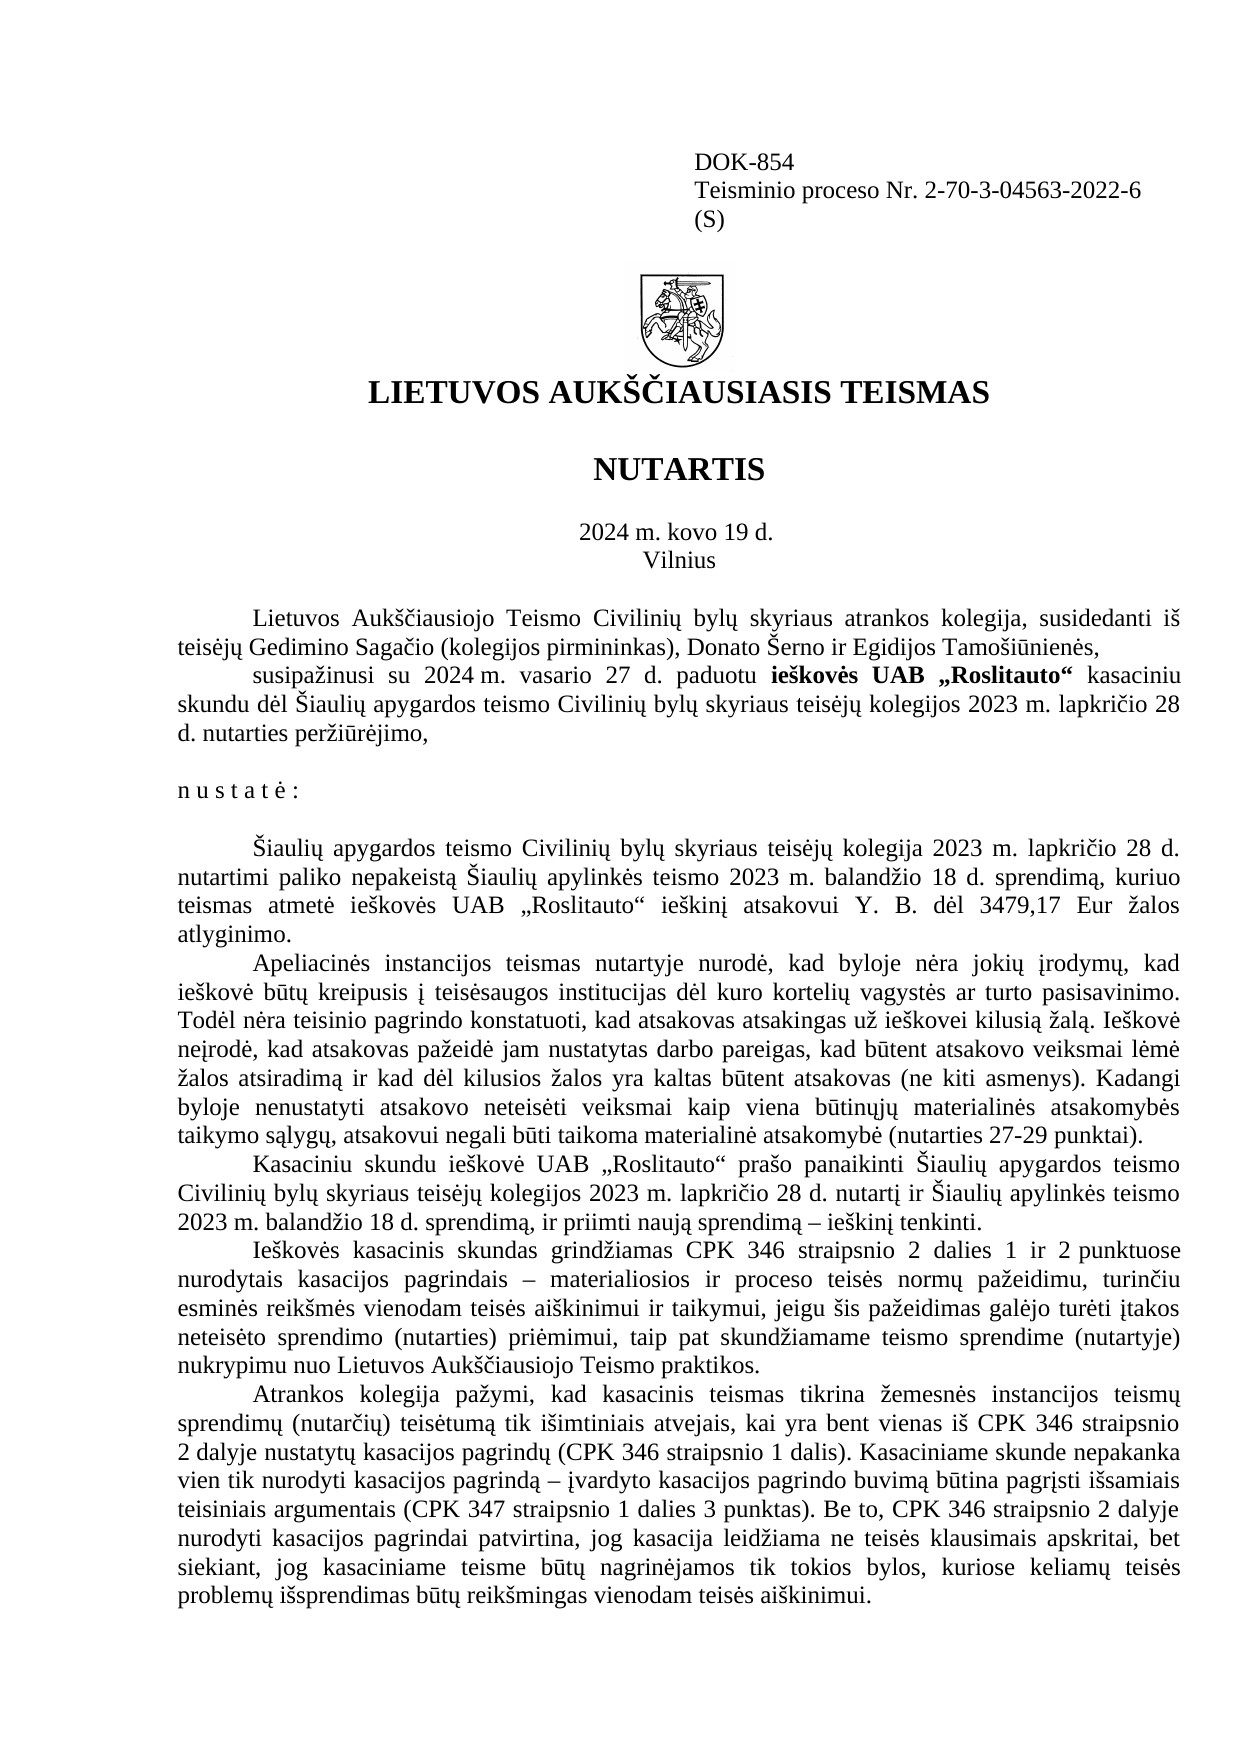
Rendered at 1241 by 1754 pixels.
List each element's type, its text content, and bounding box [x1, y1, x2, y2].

text Apeliacinės instancijos teismas nutartyje nurodė, kad byloje nėra jokių įrodymų, kad ieškovė būtų kreipusis į teisėsaugos institucijas dėl kuro kortelių vagystės ar turto pasisavinimo. Todėl nėra teisinio pagrindo konstatuoti, kad atsakovas atsakingas už ieškovei kilusią žalą. Ieškovė neįrodė, kad atsakovas pažeidė jam nustatytas darbo pareigas, kad būtent atsakovo veiksmai lėmė žalos atsiradimą ir kad dėl kilusios žalos yra kaltas būtent atsakovas (ne kiti asmenys). Kadangi byloje nenustatyti atsakovo neteisėti veiksmai kaip viena būtinųjų materialinės atsakomybės taikymo sąlygų, atsakovui negali būti taikoma materialinė atsakomybė (nutarties 27-29 punktai). [177, 948, 1181, 1149]
text Šiaulių apygardos teismo Civilinių bylų skyriaus teisėjų kolegija 2023 m. lapkričio 28 d. nutartimi paliko nepakeistą Šiaulių apylinkės teismo 2023 m. balandžio 18 d. sprendimą, kuriuo teismas atmetė ieškovės UAB „Roslitauto“ ieškinį atsakovui Y. B. dėl 3479,17 Eur žalos atlyginimo. [177, 833, 1181, 948]
text DOK-854 [694, 147, 1181, 176]
text Teisminio proceso Nr. 2-70-3-04563-2022-6 [694, 176, 1181, 204]
text 2024 m. kovo 19 d. [177, 517, 1181, 545]
text Ieškovės kasacinis skundas grindžiamas CPK 346 straipsnio 2 dalies 1 ir 2 punktuose nurodytais kasacijos pagrindais – materialiosios ir proceso teisės normų pažeidimu, turinčiu esminės reikšmės vienodam teisės aiškinimui ir taikymui, jeigu šis pažeidimas galėjo turėti įtakos neteisėto sprendimo (nutarties) priėmimui, taip pat skundžiamame teismo sprendime (nutartyje) nukrypimu nuo Lietuvos Aukščiausiojo Teismo praktikos. [177, 1235, 1181, 1379]
text Kasaciniu skundu ieškovė UAB „Roslitauto“ prašo panaikinti Šiaulių apygardos teismo Civilinių bylų skyriaus teisėjų kolegijos 2023 m. lapkričio 28 d. nutartį ir Šiaulių apylinkės teismo 2023 m. balandžio 18 d. sprendimą, ir priimti naują sprendimą – ieškinį tenkinti. [177, 1149, 1181, 1235]
text Lietuvos Aukščiausiojo Teismo Civilinių bylų skyriaus atrankos kolegija, susidedanti iš teisėjų Gedimino Sagačio (kolegijos pirmininkas), Donato Šerno ir Egidijos Tamošiūnienės, [177, 603, 1181, 660]
text susipažinusi su 2024 m. vasario 27 d. paduotu ieškovės UAB „Roslitauto“ kasaciniu skundu dėl Šiaulių apygardos teismo Civilinių bylų skyriaus teisėjų kolegijos 2023 m. lapkričio 28 d. nutarties peržiūrėjimo, [177, 660, 1181, 747]
text (S) [694, 204, 1181, 233]
text LIETUVOS AUKŠČIAUSIASIS TEISMAS [177, 373, 1181, 411]
text Vilnius [177, 545, 1181, 574]
text n u s t a t ė : [177, 775, 1181, 804]
text NUTARTIS [177, 449, 1181, 488]
text Atrankos kolegija pažymi, kad kasacinis teismas tikrina žemesnės instancijos teismų sprendimų (nutarčių) teisėtumą tik išimtiniais atvejais, kai yra bent vienas iš CPK 346 straipsnio 2 dalyje nustatytų kasacijos pagrindų (CPK 346 straipsnio 1 dalis). Kasaciniame skunde nepakanka vien tik nurodyti kasacijos pagrindą – įvardyto kasacijos pagrindo buvimą būtina pagrįsti išsamiais teisiniais argumentais (CPK 347 straipsnio 1 dalies 3 punktas). Be to, CPK 346 straipsnio 2 dalyje nurodyti kasacijos pagrindai patvirtina, jog kasacija leidžiama ne teisės klausimais apskritai, bet siekiant, jog kasaciniame teisme būtų nagrinėjamos tik tokios bylos, kuriose keliamų teisės problemų išsprendimas būtų reikšmingas vienodam teisės aiškinimui. [177, 1379, 1181, 1609]
